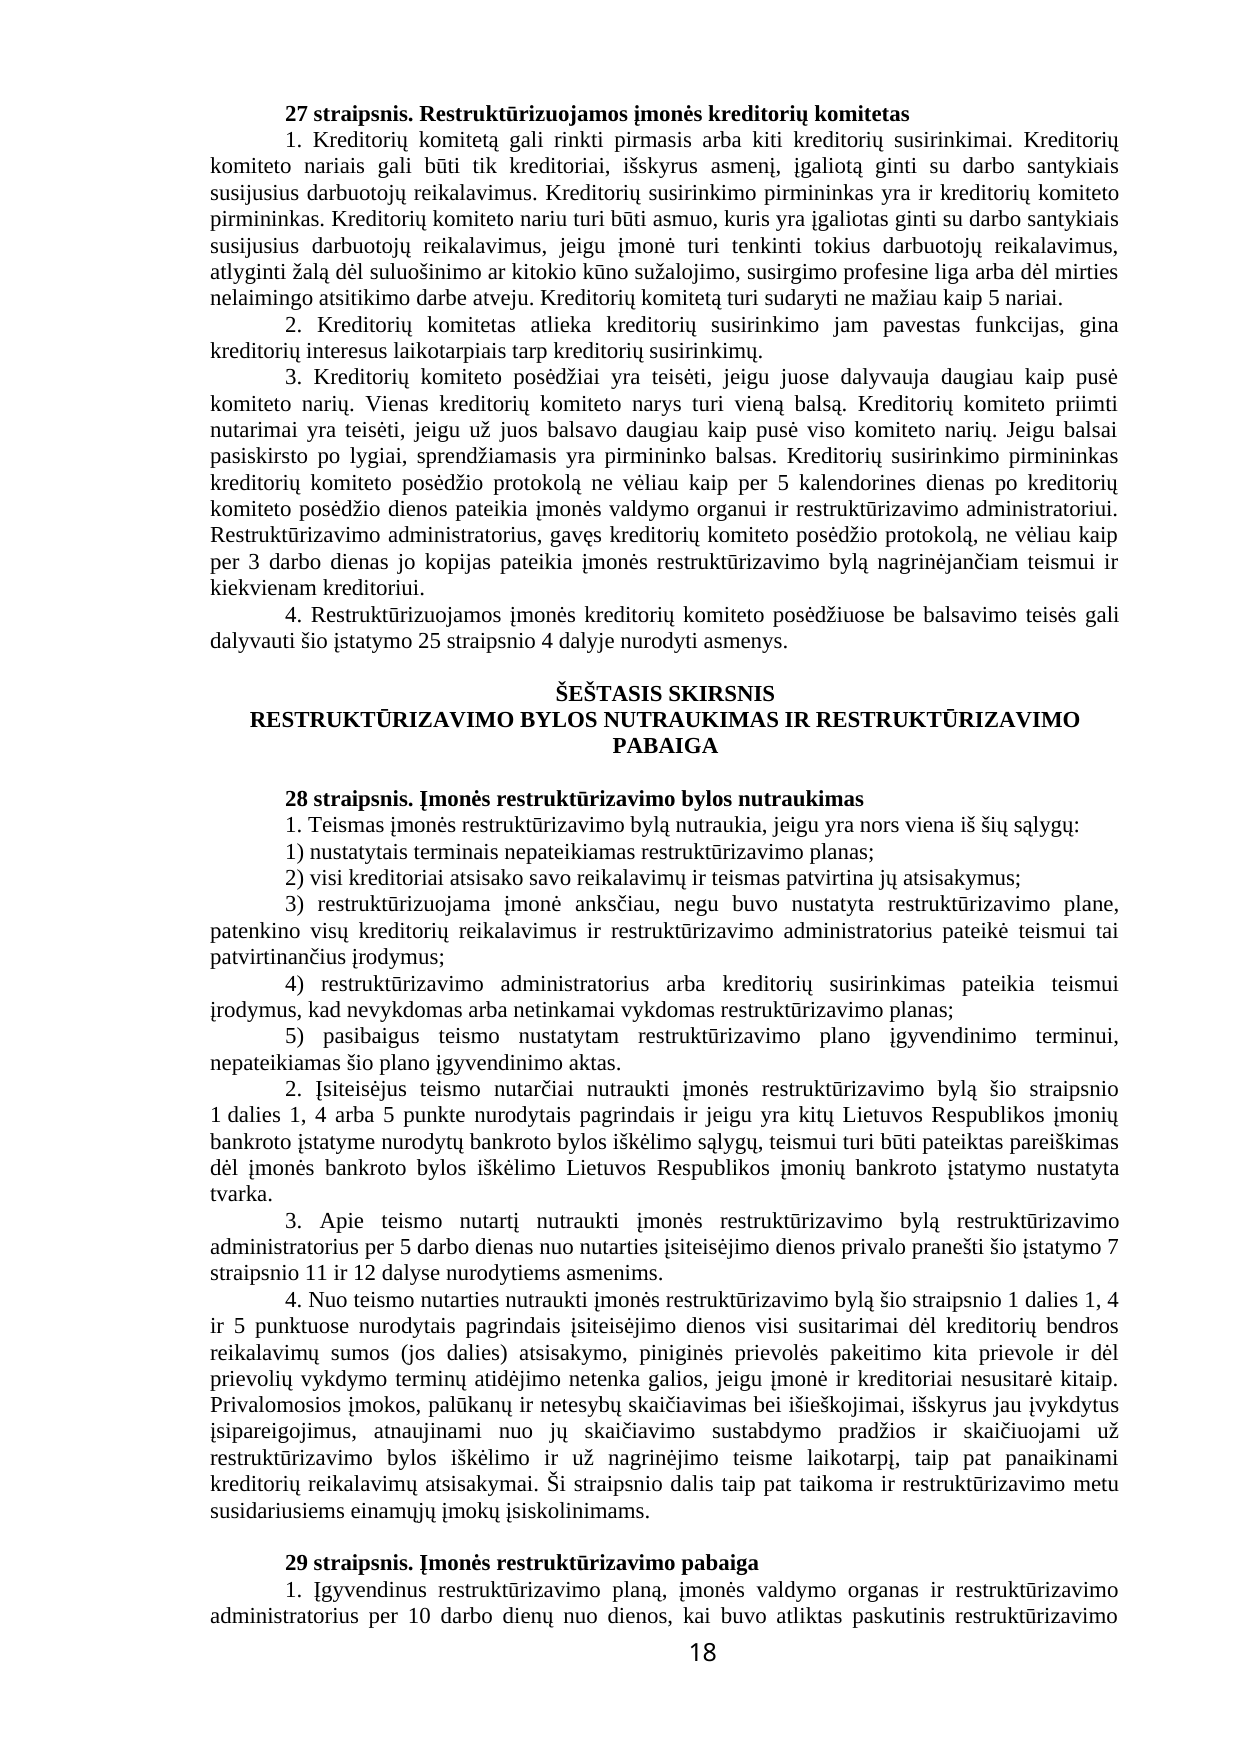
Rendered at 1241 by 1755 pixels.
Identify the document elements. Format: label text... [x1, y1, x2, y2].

text 3. Kreditorių komiteto posėdžiai yra teisėti, jeigu juose dalyvauja daugiau kaip pusė komiteto narių. Vienas kreditorių komiteto narys turi vieną balsą. Kreditorių komiteto priimti nutarimai yra teisėti, jeigu už juos balsavo daugiau kaip pusė viso komiteto narių. Jeigu balsai pasiskirsto po lygiai, sprendžiamasis yra pirmininko balsas. Kreditorių susirinkimo pirmininkas kreditorių komiteto posėdžio protokolą ne vėliau kaip per 5 kalendorines dienas po kreditorių komiteto posėdžio dienos pateikia įmonės valdymo organui ir restruktūrizavimo administratoriui. Restruktūrizavimo administratorius, gavęs kreditorių komiteto posėdžio protokolą, ne vėliau kaip per 3 darbo dienas jo kopijas pateikia įmonės restruktūrizavimo bylą nagrinėjančiam teismui ir kiekvienam kreditoriui. [210, 363, 1119, 601]
text 1) nustatytais terminais nepateikiamas restruktūrizavimo planas; [210, 838, 1120, 864]
text 4. Restruktūrizuojamos įmonės kreditorių komiteto posėdžiuose be balsavimo teisės gali dalyvauti šio įstatymo 25 straipsnio 4 dalyje nurodyti asmenys. [210, 601, 1120, 653]
text 4. Nuo teismo nutarties nutraukti įmonės restruktūrizavimo bylą šio straipsnio 1 dalies 1, 4 ir 5 punktuose nurodytais pagrindais įsiteisėjimo dienos visi susitarimai dėl kreditorių bendros reikalavimų sumos (jos dalies) atsisakymo, piniginės prievolės pakeitimo kita prievole ir dėl prievolių vykdymo terminų atidėjimo netenka galios, jeigu įmonė ir kreditoriai nesusitarė kitaip. Privalomosios įmokos, palūkanų ir netesybų skaičiavimas bei išieškojimai, išskyrus jau įvykdytus įsipareigojimus, atnaujinami nuo jų skaičiavimo sustabdymo pradžios ir skaičiuojami už restruktūrizavimo bylos iškėlimo ir už nagrinėjimo teisme laikotarpį, taip pat panaikinami kreditorių reikalavimų atsisakymai. Ši straipsnio dalis taip pat taikoma ir restruktūrizavimo metu susidariusiems einamųjų įmokų įsiskolinimams. [210, 1286, 1120, 1523]
text 1. Kreditorių komitetą gali rinkti pirmasis arba kiti kreditorių susirinkimai. Kreditorių komiteto nariais gali būti tik kreditoriai, išskyrus asmenį, įgaliotą ginti su darbo santykiais susijusius darbuotojų reikalavimus. Kreditorių susirinkimo pirmininkas yra ir kreditorių komiteto pirmininkas. Kreditorių komiteto nariu turi būti asmuo, kuris yra įgaliotas ginti su darbo santykiais susijusius darbuotojų reikalavimus, jeigu įmonė turi tenkinti tokius darbuotojų reikalavimus, atlyginti žalą dėl suluošinimo ar kitokio kūno sužalojimo, susirgimo profesine liga arba dėl mirties nelaimingo atsitikimo darbe atveju. Kreditorių komitetą turi sudaryti ne mažiau kaip 5 nariai. [210, 126, 1120, 311]
subtitle ŠEŠTASIS SKIRSNIS [210, 680, 1120, 706]
text 1. Įgyvendinus restruktūrizavimo planą, įmonės valdymo organas ir restruktūrizavimo administratorius per 10 darbo dienų nuo dienos, kai buvo atliktas paskutinis restruktūrizavimo [210, 1576, 1119, 1628]
text 29 straipsnis. Įmonės restruktūrizavimo pabaiga [210, 1549, 1119, 1576]
text 28 straipsnis. Įmonės restruktūrizavimo bylos nutraukimas [210, 785, 1120, 811]
text 3. Apie teismo nutartį nutraukti įmonės restruktūrizavimo bylą restruktūrizavimo administratorius per 5 darbo dienas nuo nutarties įsiteisėjimo dienos privalo pranešti šio įstatymo 7 straipsnio 11 ir 12 dalyse nurodytiems asmenims. [210, 1207, 1120, 1286]
text 27 straipsnis. Restruktūrizuojamos įmonės kreditorių komitetas [210, 100, 1120, 126]
text 2. Įsiteisėjus teismo nutarčiai nutraukti įmonės restruktūrizavimo bylą šio straipsnio 1 dalies 1, 4 arba 5 punkte nurodytais pagrindais ir jeigu yra kitų Lietuvos Respublikos įmonių bankroto įstatyme nurodytų bankroto bylos iškėlimo sąlygų, teismui turi būti pateiktas pareiškimas dėl įmonės bankroto bylos iškėlimo Lietuvos Respublikos įmonių bankroto įstatymo nustatyta tvarka. [210, 1075, 1120, 1207]
text 4) restruktūrizavimo administratorius arba kreditorių susirinkimas pateikia teismui įrodymus, kad nevykdomas arba netinkamai vykdomas restruktūrizavimo planas; [210, 969, 1120, 1022]
text RESTRUKTŪRIZAVIMO bylos nutraukimas ir restruktūrizavimO PABAIGA [210, 706, 1120, 759]
text 2) visi kreditoriai atsisako savo reikalavimų ir teismas patvirtina jų atsisakymus; [210, 864, 1120, 891]
text 1. Teismas įmonės restruktūrizavimo bylą nutraukia, jeigu yra nors viena iš šių sąlygų: [210, 811, 1120, 838]
text 3) restruktūrizuojama įmonė anksčiau, negu buvo nustatyta restruktūrizavimo plane, patenkino visų kreditorių reikalavimus ir restruktūrizavimo administratorius pateikė teismui tai patvirtinančius įrodymus; [210, 891, 1120, 969]
text 2. Kreditorių komitetas atlieka kreditorių susirinkimo jam pavestas funkcijas, gina kreditorių interesus laikotarpiais tarp kreditorių susirinkimų. [210, 311, 1120, 363]
text 5) pasibaigus teismo nustatytam restruktūrizavimo plano įgyvendinimo terminui, nepateikiamas šio plano įgyvendinimo aktas. [210, 1022, 1120, 1075]
